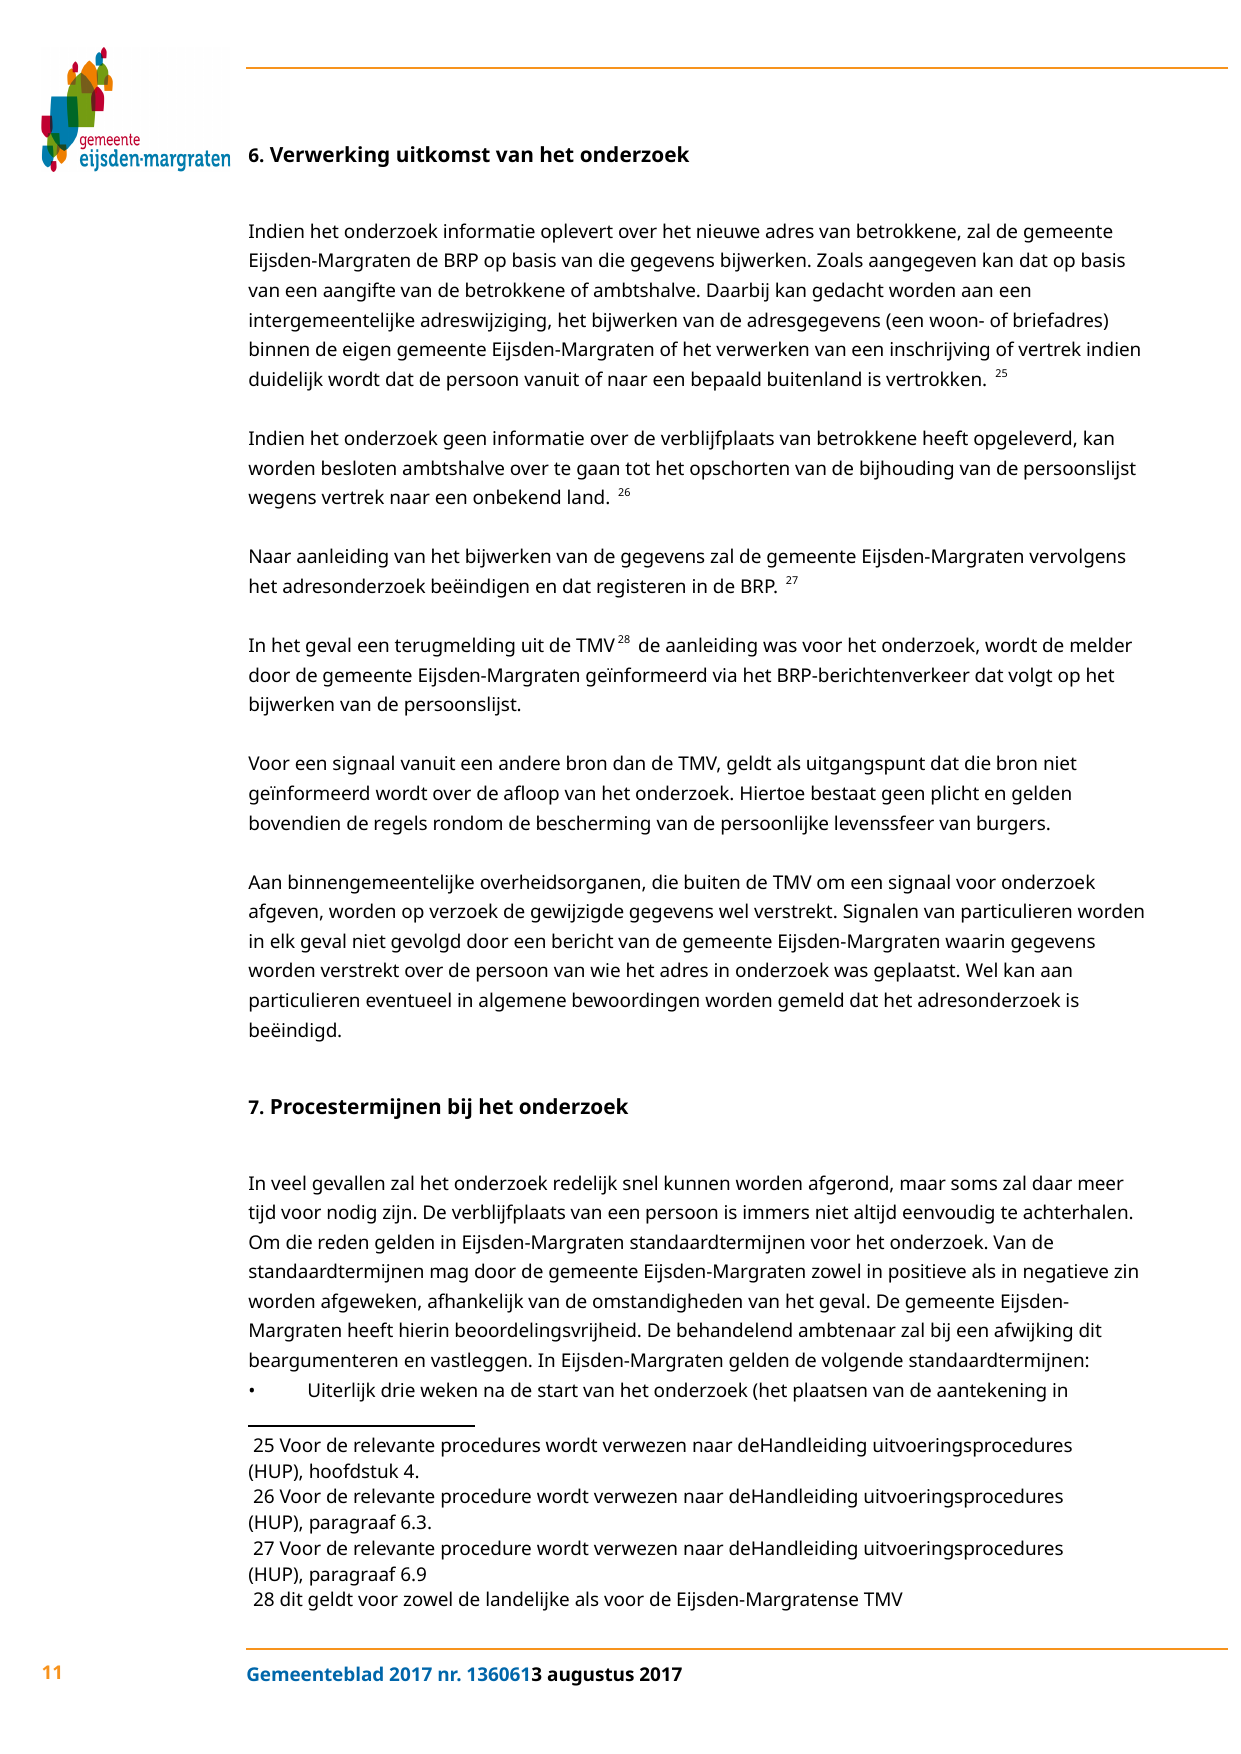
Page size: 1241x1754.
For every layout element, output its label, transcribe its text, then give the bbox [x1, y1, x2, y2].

text Voor de relevante procedures wordt verwezen naar deHandleiding uitvoeringsprocedures (HUP), hoofdstuk 4. [248, 1432, 1152, 1483]
text In het geval een terugmelding uit de TMV de aanleiding was voor het onderzoek, wordt de melder door de gemeente Eijsden-Margraten geïnformeerd via het BRP-berichtenverkeer dat volgt op het bijwerken van de persoonslijst. [248, 632, 1152, 717]
list Uiterlijk drie weken na de start van het onderzoek (het plaatsen van de aantekening in [248, 1377, 1152, 1403]
picture [41, 47, 231, 172]
text Naar aanleiding van het bijwerken van de gegevens zal de gemeente Eijsden-Margraten vervolgens het adresonderzoek beëindigen en dat registeren in de BRP. [248, 543, 1152, 599]
text dit geldt voor zowel de landelijke als voor de Eijsden-Margratense TMV [248, 1586, 1152, 1612]
text 7. Procestermijnen bij het onderzoek [248, 1092, 1152, 1121]
text Indien het onderzoek informatie oplevert over het nieuwe adres van betrokkene, zal de gemeente Eijsden-Margraten de BRP op basis van die gegevens bijwerken. Zoals aangegeven kan dat op basis van een aangifte van de betrokkene of ambtshalve. Daarbij kan gedacht worden aan een intergemeentelijke adreswijziging, het bijwerken van de adresgegevens (een woon- of briefadres) binnen de eigen gemeente Eijsden-Margraten of het verwerken van een inschrijving of vertrek indien duidelijk wordt dat de persoon vanuit of naar een bepaald buitenland is vertrokken. [248, 218, 1152, 392]
text Indien het onderzoek geen informatie over de verblijfplaats van betrokkene heeft opgeleverd, kan worden besloten ambtshalve over te gaan tot het opschorten van de bijhouding van de persoonslijst wegens vertrek naar een onbekend land. [248, 425, 1152, 510]
text Voor een signaal vanuit een andere bron dan de TMV, geldt als uitgangspunt dat die bron niet geïnformeerd wordt over de afloop van het onderzoek. Hiertoe bestaat geen plicht en gelden bovendien de regels rondom de bescherming van de persoonlijke levenssfeer van burgers. [248, 751, 1152, 836]
text Voor de relevante procedure wordt verwezen naar deHandleiding uitvoeringsprocedures (HUP), paragraaf 6.9 [248, 1535, 1152, 1586]
text Voor de relevante procedure wordt verwezen naar deHandleiding uitvoeringsprocedures (HUP), paragraaf 6.3. [248, 1483, 1152, 1535]
text 6. Verwerking uitkomst van het onderzoek [248, 140, 1152, 169]
text In veel gevallen zal het onderzoek redelijk snel kunnen worden afgerond, maar soms zal daar meer tijd voor nodig zijn. De verblijfplaats van een persoon is immers niet altijd eenvoudig te achterhalen. Om die reden gelden in Eijsden-Margraten standaardtermijnen voor het onderzoek. Van de standaardtermijnen mag door de gemeente Eijsden-Margraten zowel in positieve als in negatieve zin worden afgeweken, afhankelijk van de omstandigheden van het geval. De gemeente Eijsden-Margraten heeft hierin beoordelingsvrijheid. De behandelend ambtenaar zal bij een afwijking dit beargumenteren en vastleggen. In Eijsden-Margraten gelden de volgende standaardtermijnen: [248, 1170, 1152, 1373]
text Aan binnengemeentelijke overheidsorganen, die buiten de TMV om een signaal voor onderzoek afgeven, worden op verzoek de gewijzigde gegevens wel verstrekt. Signalen van particulieren worden in elk geval niet gevolgd door een bericht van de gemeente Eijsden-Margraten waarin gegevens worden verstrekt over de persoon van wie het adres in onderzoek was geplaatst. Wel kan aan particulieren eventueel in algemene bewoordingen worden gemeld dat het adresonderzoek is beëindigd. [248, 869, 1152, 1043]
